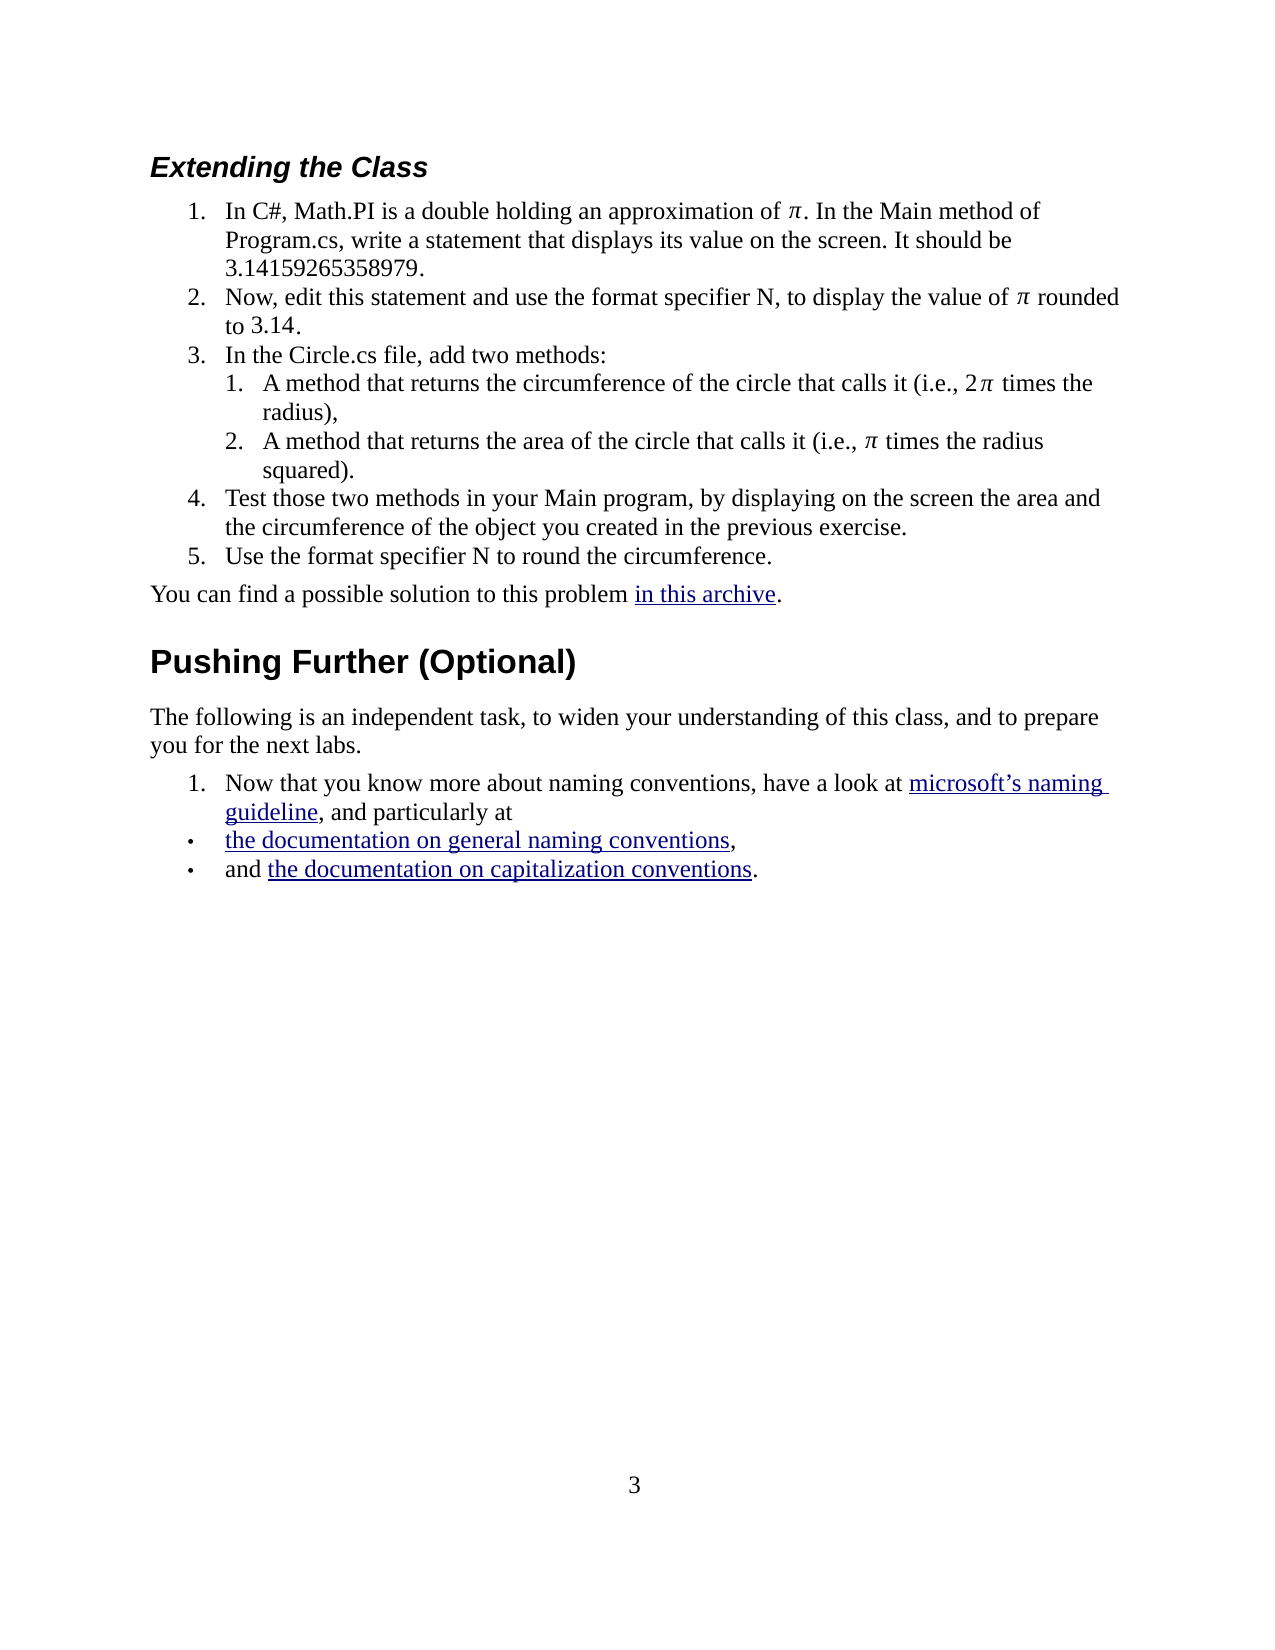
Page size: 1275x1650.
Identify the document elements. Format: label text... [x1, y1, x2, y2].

list Now that you know more about naming conventions, have a look at microsoft’s naming guideline, and particularly at [187, 768, 1125, 826]
list In the Circle.cs file, add two methods: [187, 340, 1125, 368]
list Now, edit this statement and use the format specifier N, to display the value of rounded to . [187, 282, 1125, 340]
list A method that returns the circumference of the circle that calls it (i.e., times the radius), [225, 368, 1125, 426]
list and the documentation on capitalization conventions. [187, 854, 1125, 883]
list Test those two methods in your Main program, by displaying on the screen the area and the circumference of the object you created in the previous exercise. [187, 483, 1125, 541]
subtitle Extending the Class [150, 150, 1125, 183]
text The following is an independent task, to widen your understanding of this class, and to prepare you for the next labs. [150, 702, 1125, 759]
list In C#, Math.PI is a double holding an approximation of . In the Main method of Program.cs, write a statement that displays its value on the screen. It should be . [187, 196, 1125, 282]
list Use the format specifier N to round the circumference. [187, 541, 1125, 570]
list the documentation on general naming conventions, [187, 826, 1125, 854]
text You can find a possible solution to this problem in this archive. [150, 579, 1125, 607]
list A method that returns the area of the circle that calls it (i.e., times the radius squared). [225, 426, 1125, 483]
subtitle Pushing Further (Optional) [150, 641, 1125, 680]
